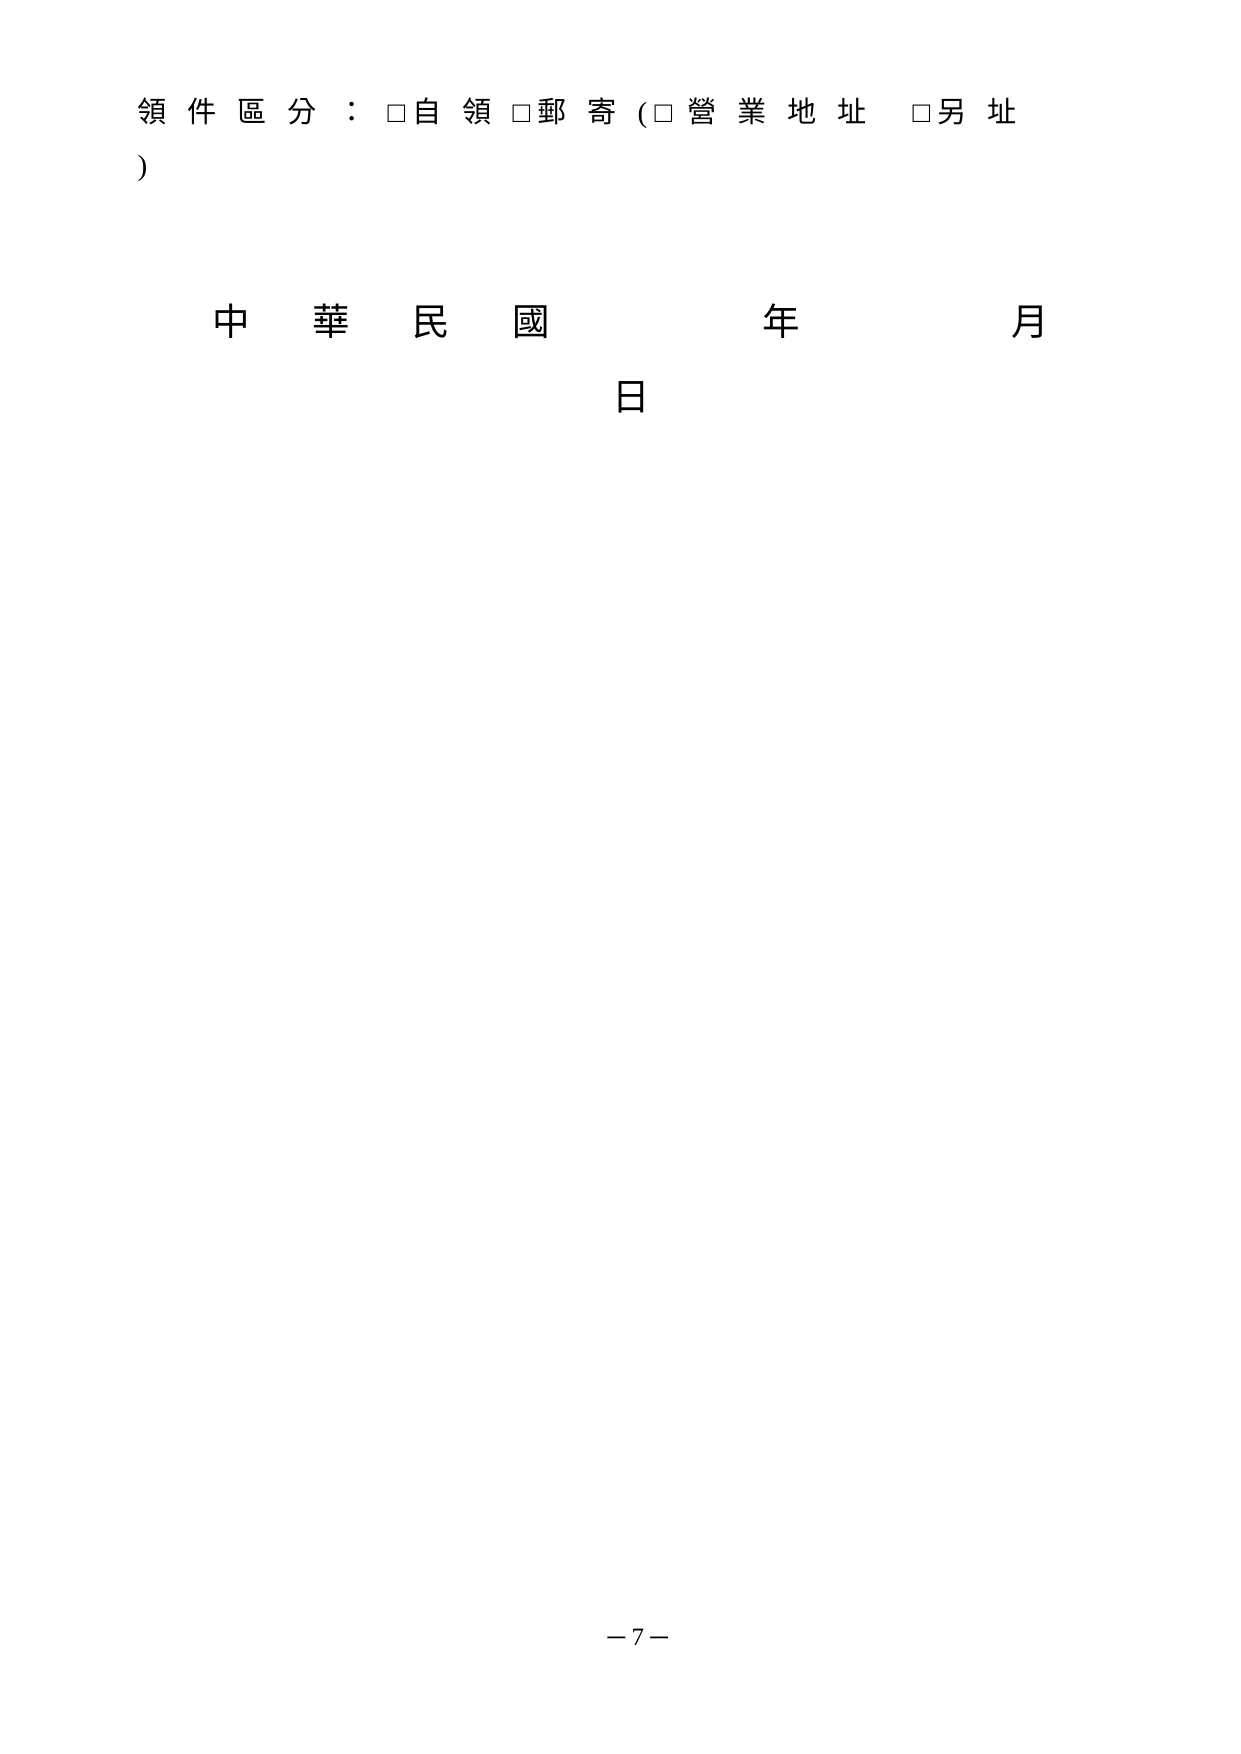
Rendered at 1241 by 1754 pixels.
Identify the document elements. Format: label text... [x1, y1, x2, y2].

text 中 華 民 國 年 月 日 [137, 282, 1137, 432]
text 領件區分：□自領□郵寄( □營業地址 □另址 ) [137, 72, 1137, 185]
